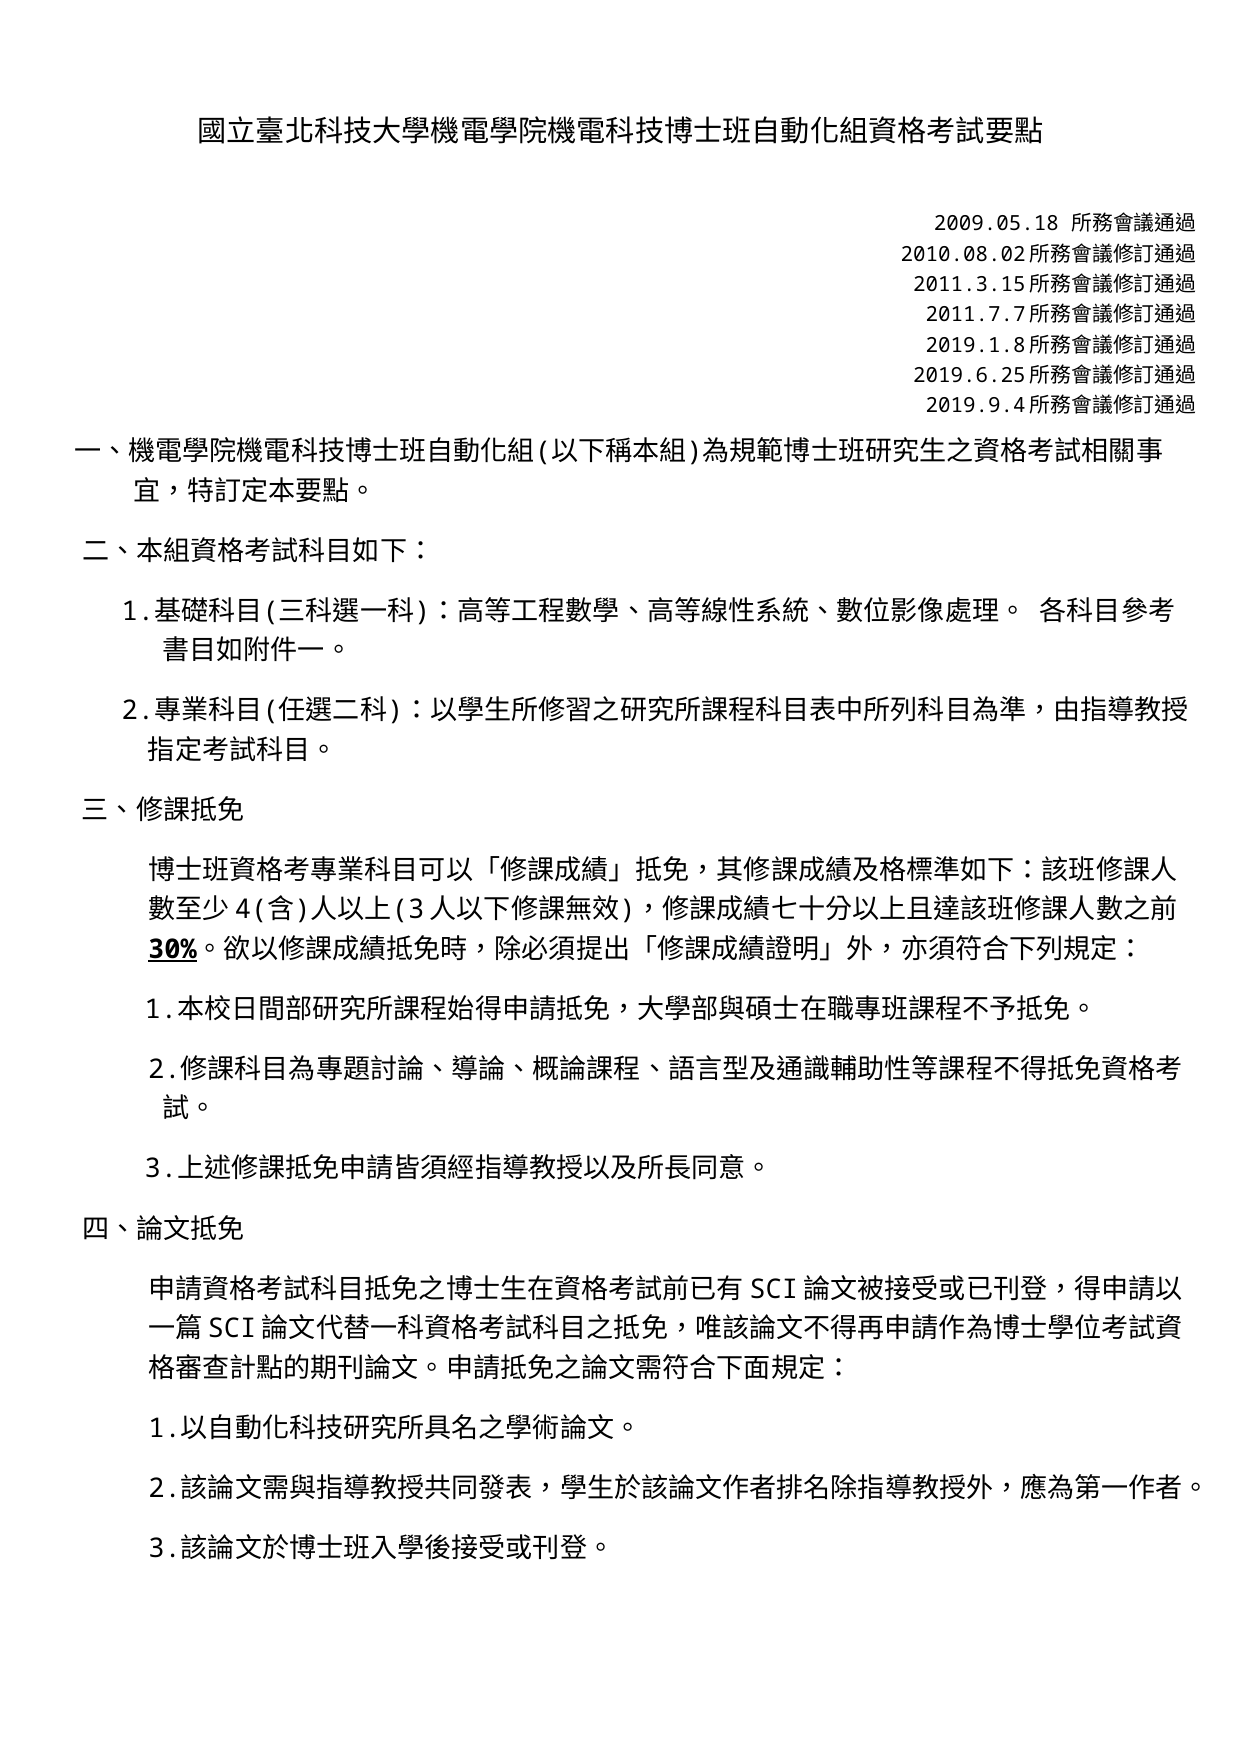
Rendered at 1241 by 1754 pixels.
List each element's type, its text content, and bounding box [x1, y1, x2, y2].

text 1.以自動化科技研究所具名之學術論文。 [132, 1406, 1196, 1445]
text 2009.05.18 所務會議通過 [44, 150, 1196, 237]
text 2.修課科目為專題討論、導論、概論課程、語言型及通識輔助性等課程不得抵免資格考試。 [148, 1047, 1196, 1126]
text 2019.6.25所務會議修訂通過 [44, 358, 1196, 388]
text 二、本組資格考試科目如下： [82, 529, 1196, 568]
text 3.上述修課抵免申請皆須經指導教授以及所長同意。 [144, 1146, 1196, 1186]
text 2011.7.7所務會議修訂通過 [44, 298, 1196, 328]
text 2010.08.02所務會議修訂通過 [44, 237, 1196, 267]
text 1.基礎科目(三科選一科)：高等工程數學、高等線性系統、數位影像處理。 各科目參考書目如附件一。 [89, 589, 1196, 667]
text 2.該論文需與指導教授共同發表，學生於該論文作者排名除指導教授外，應為第一作者。 [132, 1466, 1196, 1505]
text 四、論文抵免 [82, 1207, 1196, 1246]
text 博士班資格考專業科目可以「修課成績」抵免，其修課成績及格標準如下：該班修課人數至少4(含)人以上(3人以下修課無效)，修課成績七十分以上且達該班修課人數之前30%。欲以修課成績抵免時，除必須提出「修課成績證明」外，亦須符合下列規定： [148, 848, 1196, 966]
text 申請資格考試科目抵免之博士生在資格考試前已有SCI論文被接受或已刊登，得申請以一篇SCI論文代替一科資格考試科目之抵免，唯該論文不得再申請作為博士學位考試資格審查計點的期刊論文。申請抵免之論文需符合下面規定： [148, 1267, 1196, 1385]
text 1.本校日間部研究所課程始得申請抵免，大學部與碩士在職專班課程不予抵免。 [144, 987, 1196, 1026]
text 3.該論文於博士班入學後接受或刊登。 [132, 1526, 1196, 1565]
text 2.專業科目(任選二科)：以學生所修習之研究所課程科目表中所列科目為準，由指導教授指定考試科目。 [89, 688, 1196, 767]
text 2011.3.15所務會議修訂通過 [44, 267, 1196, 298]
text 三、修課抵免 [82, 788, 1196, 827]
text 2019.9.4所務會議修訂通過 [44, 388, 1196, 419]
text 一、機電學院機電科技博士班自動化組(以下稱本組)為規範博士班研究生之資格考試相關事 宜，特訂定本要點。 [74, 429, 1196, 508]
text 2019.1.8所務會議修訂通過 [44, 328, 1196, 358]
text 國立臺北科技大學機電學院機電科技博士班自動化組資格考試要點 [44, 108, 1196, 150]
